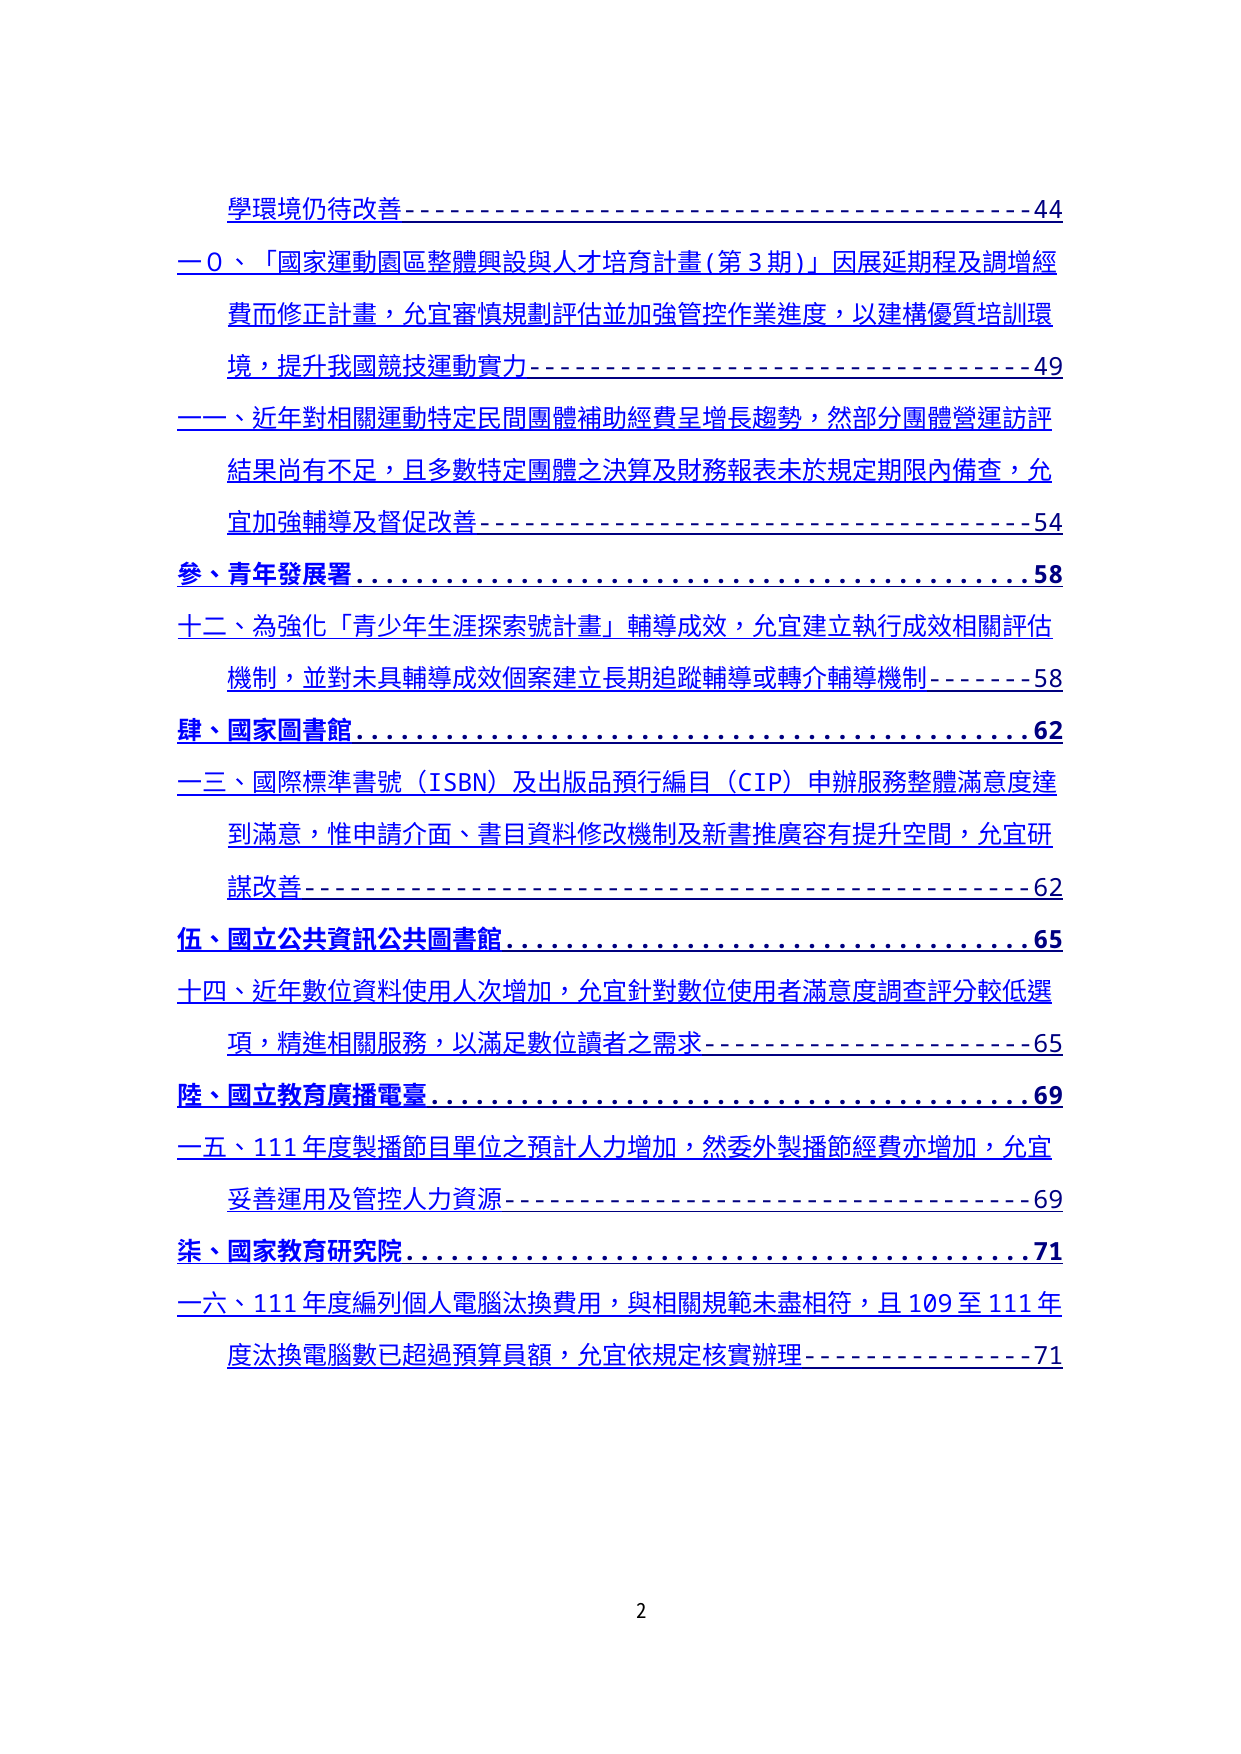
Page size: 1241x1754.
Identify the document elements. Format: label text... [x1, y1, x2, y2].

text 肆、國家圖書館 62 [177, 698, 1063, 742]
text [177, 587, 1063, 594]
text 一五、111年度製播節目單位之預計人力增加，然委外製播節經費亦增加，允宜妥善運用及管控人力資源 69 [177, 1115, 1063, 1219]
text 伍、國立公共資訊公共圖書館 65 [177, 906, 1063, 950]
text 一一、近年對相關運動特定民間團體補助經費呈增長趨勢，然部分團體營運訪評結果尚有不足，且多數特定團體之決算及財務報表未於規定期限內備查，允宜加強輔導及督促改善 54 [177, 386, 1063, 542]
text 陸、國立教育廣播電臺 69 [177, 1063, 1063, 1106]
text 參、青年發展署 58 [177, 542, 1063, 586]
text 十二、為強化「青少年生涯探索號計畫」輔導成效，允宜建立執行成效相關評估機制，並對未具輔導成效個案建立長期追蹤輔導或轉介輔導機制 58 [177, 594, 1063, 698]
text 十四、近年數位資料使用人次增加，允宜針對數位使用者滿意度調查評分較低選項，精進相關服務，以滿足數位讀者之需求 65 [177, 958, 1063, 1063]
text [177, 1108, 1063, 1115]
text 柒、國家教育研究院 71 [177, 1219, 1063, 1263]
text 一三、國際標準書號（ISBN）及出版品預行編目（CIP）申辦服務整體滿意度達到滿意，惟申請介面、書目資料修改機制及新書推廣容有提升空間，允宜研謀改善 62 [177, 750, 1063, 906]
text 一六、111年度編列個人電腦汰換費用，與相關規範未盡相符，且109至111年度汰換電腦數已超過預算員額，允宜依規定核實辦理 71 [177, 1271, 1063, 1375]
text 學環境仍待改善 44 [177, 177, 1063, 229]
text [177, 952, 1063, 958]
text [177, 1264, 1063, 1271]
text [177, 744, 1063, 750]
text 一０、「國家運動園區整體興設與人才培育計畫(第3期)」因展延期程及調增經費而修正計畫，允宜審慎規劃評估並加強管控作業進度，以建構優質培訓環境，提升我國競技運動實力 49 [177, 229, 1063, 386]
